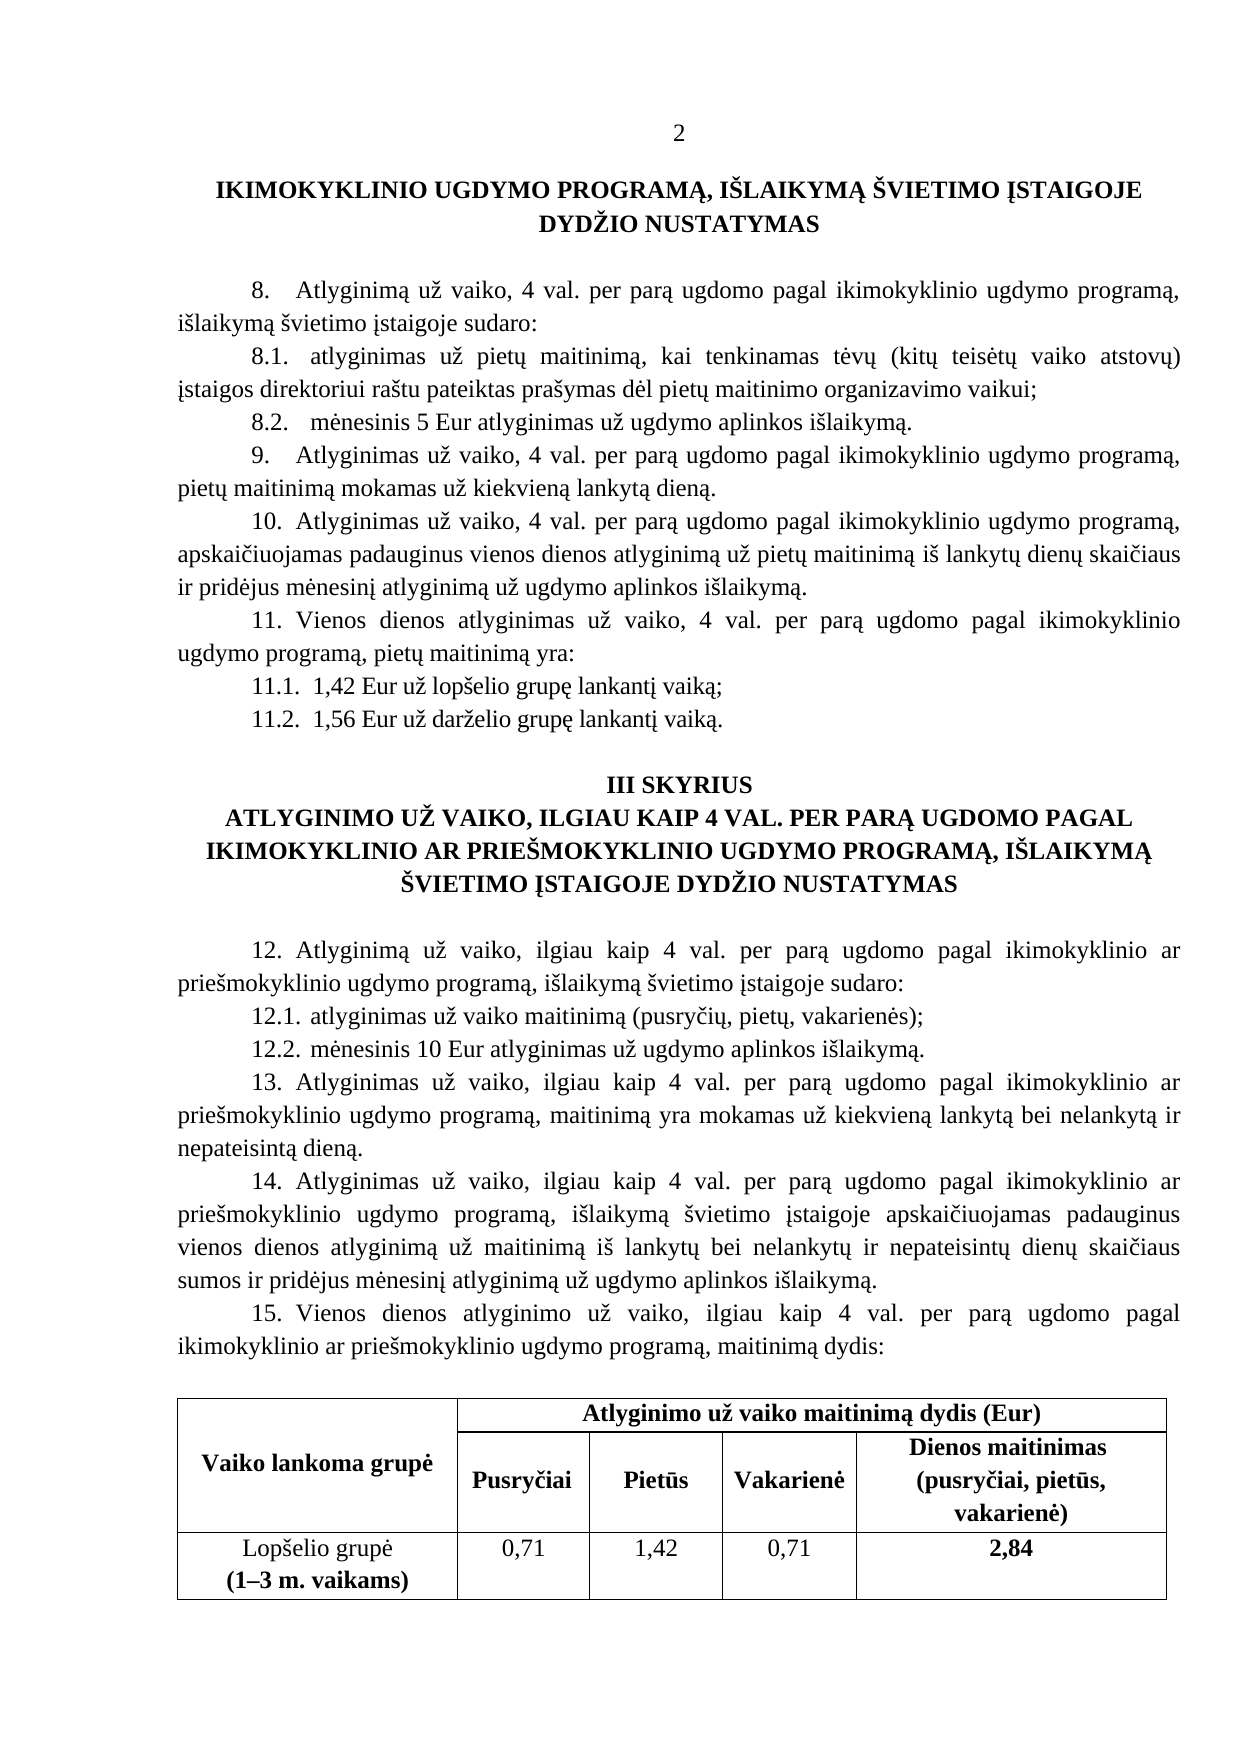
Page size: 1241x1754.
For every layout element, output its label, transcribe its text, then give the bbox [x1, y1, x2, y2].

text 12.2. mėnesinis 10 Eur atlyginimas už ugdymo aplinkos išlaikymą. [177, 1034, 1181, 1063]
text III SKYRIUS [177, 770, 1181, 799]
text 12.1. atlyginimas už vaiko maitinimą (pusryčių, pietų, vakarienės); [177, 1001, 1181, 1030]
text 11. Vienos dienos atlyginimas už vaiko, 4 val. per parą ugdomo pagal ikimokyklinio ugdymo programą, pietų maitinimą yra: [177, 605, 1181, 667]
text 10. Atlyginimas už vaiko, 4 val. per parą ugdomo pagal ikimokyklinio ugdymo programą, apskaičiuojamas padauginus vienos dienos atlyginimą už pietų maitinimą iš lankytų dienų skaičiaus ir pridėjus mėnesinį atlyginimą už ugdymo aplinkos išlaikymą. [177, 506, 1181, 601]
table_cell Vakarienė [723, 1433, 856, 1532]
table_cell Pusryčiai [458, 1433, 589, 1532]
table_header Atlyginimo už vaiko maitinimą dydis (Eur) [458, 1399, 1166, 1431]
table_cell 0,71 [723, 1533, 856, 1599]
text 8. Atlyginimą už vaiko, 4 val. per parą ugdomo pagal ikimokyklinio ugdymo programą, išlaikymą švietimo įstaigoje sudaro: [177, 275, 1181, 336]
text 12. Atlyginimą už vaiko, ilgiau kaip 4 val. per parą ugdomo pagal ikimokyklinio ar priešmokyklinio ugdymo programą, išlaikymą švietimo įstaigoje sudaro: [177, 935, 1181, 997]
text ATLYGINIMO UŽ VAIKO, ILGIAU KAIP 4 VAL. PER PARĄ UGDOMO PAGAL IKIMOKYKLINIO AR PRIEŠMOKYKLINIO UGDYMO PROGRAMĄ, IŠLAIKYMĄ ŠVIETIMO ĮSTAIGOJE DYDŽIO NUSTATYMAS [177, 803, 1181, 898]
text IKIMOKYKLINIO UGDYMO PROGRAMĄ, IŠLAIKYMĄ ŠVIETIMO ĮSTAIGOJE DYDŽIO NUSTATYMAS [177, 176, 1181, 237]
table_cell Pietūs [590, 1433, 722, 1532]
text 11.1. 1,42 Eur už lopšelio grupę lankantį vaiką; [177, 671, 1181, 700]
text 13. Atlyginimas už vaiko, ilgiau kaip 4 val. per parą ugdomo pagal ikimokyklinio ar priešmokyklinio ugdymo programą, maitinimą yra mokamas už kiekvieną lankytą bei nelankytą ir nepateisintą dieną. [177, 1067, 1181, 1162]
text 14. Atlyginimas už vaiko, ilgiau kaip 4 val. per parą ugdomo pagal ikimokyklinio ar priešmokyklinio ugdymo programą, išlaikymą švietimo įstaigoje apskaičiuojamas padauginus vienos dienos atlyginimą už maitinimą iš lankytų bei nelankytų ir nepateisintų dienų skaičiaus sumos ir pridėjus mėnesinį atlyginimą už ugdymo aplinkos išlaikymą. [177, 1166, 1181, 1294]
text 11.2. 1,56 Eur už darželio grupę lankantį vaiką. [177, 704, 1181, 733]
text 9. Atlyginimas už vaiko, 4 val. per parą ugdomo pagal ikimokyklinio ugdymo programą, pietų maitinimą mokamas už kiekvieną lankytą dieną. [177, 440, 1181, 502]
table_cell 0,71 [458, 1533, 589, 1599]
table_cell Lopšelio grupė (1–3 m. vaikams) [178, 1533, 457, 1599]
text 8.2. mėnesinis 5 Eur atlyginimas už ugdymo aplinkos išlaikymą. [177, 407, 1181, 436]
text 8.1. atlyginimas už pietų maitinimą, kai tenkinamas tėvų (kitų teisėtų vaiko atstovų) įstaigos direktoriui raštu pateiktas prašymas dėl pietų maitinimo organizavimo vaikui; [177, 341, 1181, 402]
table_cell 2,84 [857, 1533, 1166, 1599]
table_header Vaiko lankoma grupė [178, 1399, 457, 1532]
table_cell Dienos maitinimas (pusryčiai, pietūs, vakarienė) [857, 1433, 1166, 1532]
text 15. Vienos dienos atlyginimo už vaiko, ilgiau kaip 4 val. per parą ugdomo pagal ikimokyklinio ar priešmokyklinio ugdymo programą, maitinimą dydis: [177, 1298, 1181, 1360]
table_cell 1,42 [590, 1533, 722, 1599]
